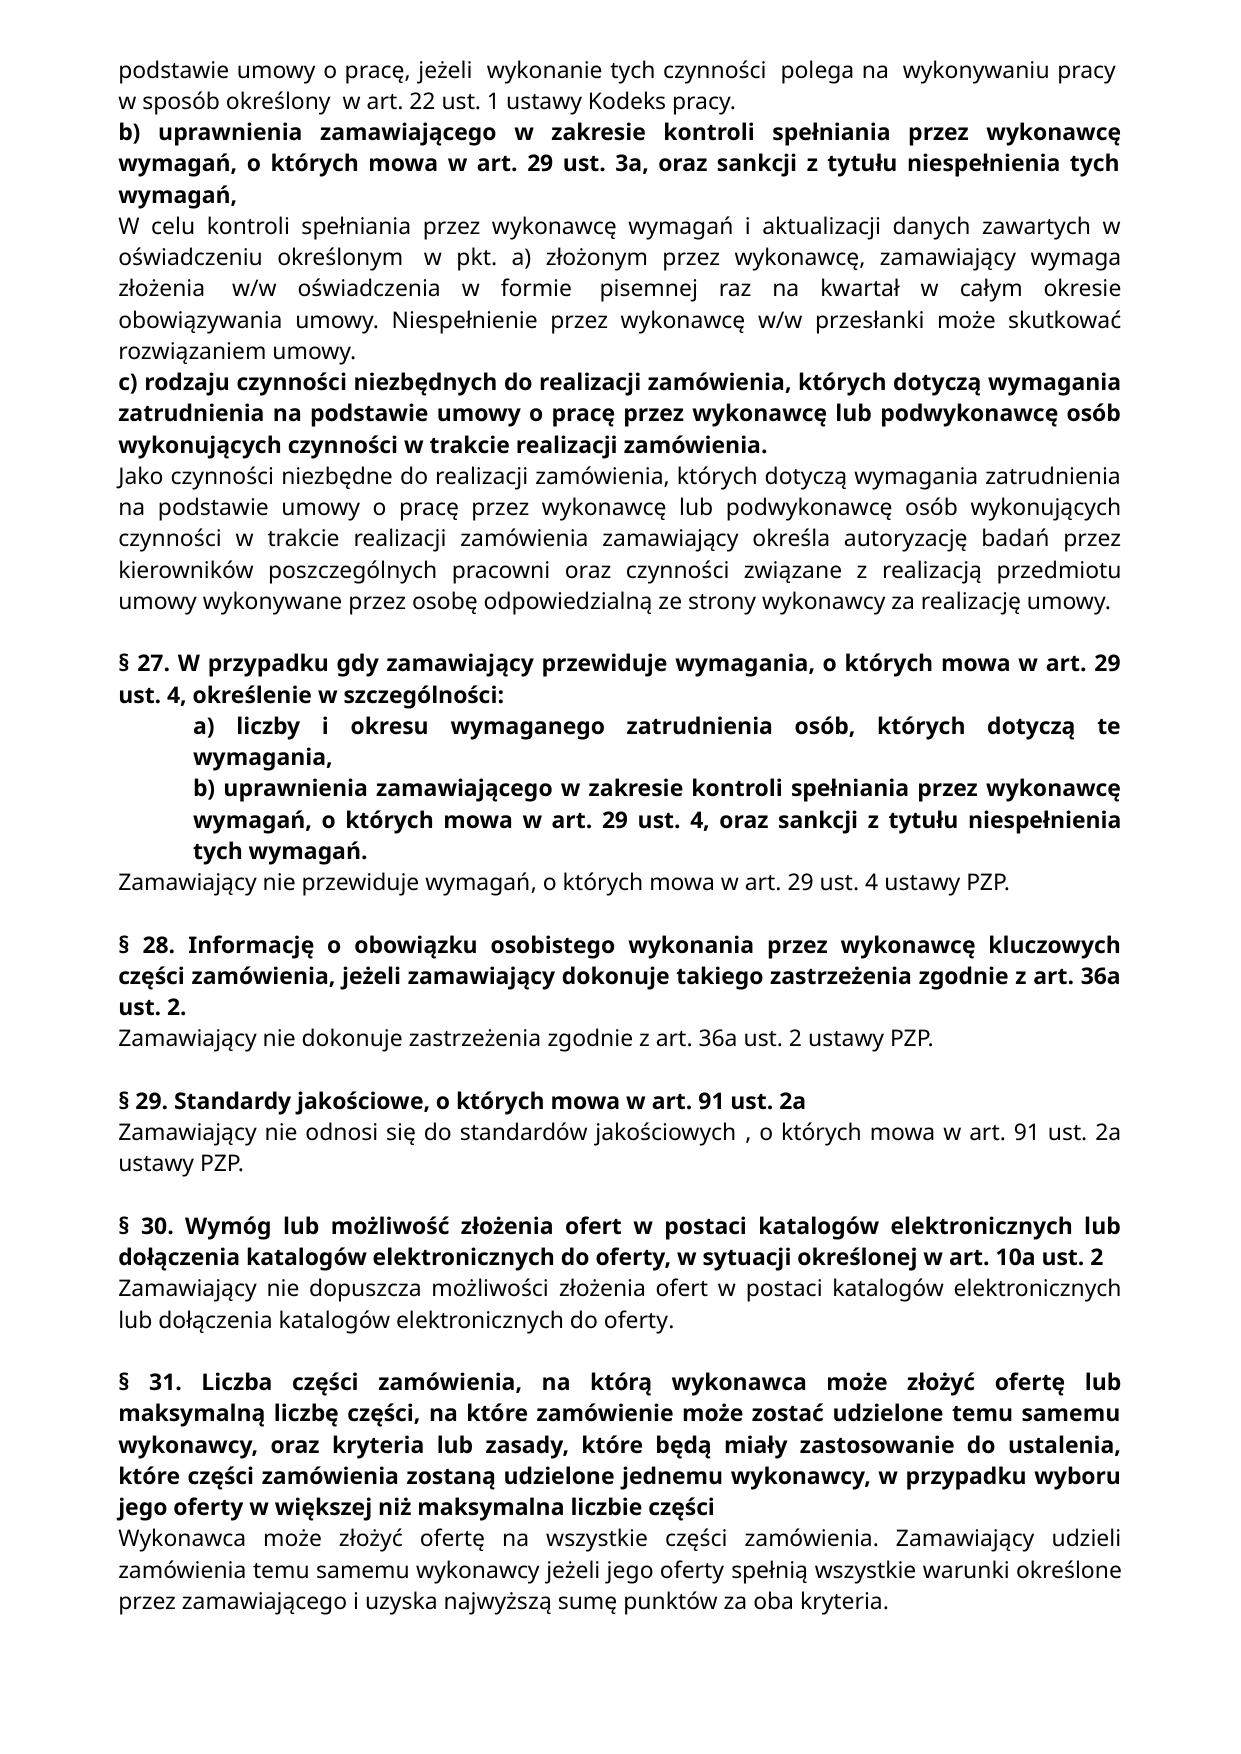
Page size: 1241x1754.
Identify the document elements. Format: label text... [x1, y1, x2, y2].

text Jako czynności niezbędne do realizacji zamówienia, których dotyczą wymagania zatrudnienia na podstawie umowy o pracę przez wykonawcę lub podwykonawcę osób wykonujących czynności w trakcie realizacji zamówienia zamawiający określa autoryzację badań przez kierowników poszczególnych pracowni oraz czynności związane z realizacją przedmiotu umowy wykonywane przez osobę odpowiedzialną ze strony wykonawcy za realizację umowy. [118, 460, 1122, 616]
text W celu kontroli spełniania przez wykonawcę wymagań i aktualizacji danych zawartych w oświadczeniu określonym w pkt. a) złożonym przez wykonawcę, zamawiający wymaga złożenia w/w oświadczenia w formie pisemnej raz na kwartał w całym okresie obowiązywania umowy. Niespełnienie przez wykonawcę w/w przesłanki może skutkować rozwiązaniem umowy. [118, 210, 1122, 366]
text § 28. Informację o obowiązku osobistego wykonania przez wykonawcę kluczowych części zamówienia, jeżeli zamawiający dokonuje takiego zastrzeżenia zgodnie z art. 36a ust. 2. [118, 928, 1122, 1022]
text Zamawiający nie dopuszcza możliwości złożenia ofert w postaci katalogów elektronicznych lub dołączenia katalogów elektronicznych do oferty. [118, 1272, 1122, 1335]
text c) rodzaju czynności niezbędnych do realizacji zamówienia, których dotyczą wymagania zatrudnienia na podstawie umowy o pracę przez wykonawcę lub podwykonawcę osób wykonujących czynności w trakcie realizacji zamówienia. [118, 366, 1122, 460]
text Zamawiający nie przewiduje wymagań, o których mowa w art. 29 ust. 4 ustawy PZP. [118, 866, 1122, 897]
text Zamawiający nie dokonuje zastrzeżenia zgodnie z art. 36a ust. 2 ustawy PZP. [118, 1022, 1122, 1053]
text § 29. Standardy jakościowe, o których mowa w art. 91 ust. 2a [118, 1085, 1122, 1116]
text § 27. W przypadku gdy zamawiający przewiduje wymagania, o których mowa w art. 29 ust. 4, określenie w szczególności: [118, 647, 1122, 710]
text Wykonawca może złożyć ofertę na wszystkie części zamówienia. Zamawiający udzieli zamówienia temu samemu wykonawcy jeżeli jego oferty spełnią wszystkie warunki określone przez zamawiającego i uzyska najwyższą sumę punktów za oba kryteria. [118, 1522, 1122, 1616]
text b) uprawnienia zamawiającego w zakresie kontroli spełniania przez wykonawcę wymagań, o których mowa w art. 29 ust. 3a, oraz sankcji z tytułu niespełnienia tych wymagań, [118, 116, 1122, 210]
text b) uprawnienia zamawiającego w zakresie kontroli spełniania przez wykonawcę wymagań, o których mowa w art. 29 ust. 4, oraz sankcji z tytułu niespełnienia tych wymagań. [193, 772, 1122, 866]
text a) liczby i okresu wymaganego zatrudnienia osób, których dotyczą te wymagania, [193, 710, 1122, 772]
text Zamawiający nie odnosi się do standardów jakościowych , o których mowa w art. 91 ust. 2a ustawy PZP. [118, 1116, 1122, 1178]
text § 30. Wymóg lub możliwość złożenia ofert w postaci katalogów elektronicznych lub dołączenia katalogów elektronicznych do oferty, w sytuacji określonej w art. 10a ust. 2 [118, 1210, 1122, 1272]
text § 31. Liczba części zamówienia, na którą wykonawca może złożyć ofertę lub maksymalną liczbę części, na które zamówienie może zostać udzielone temu samemu wykonawcy, oraz kryteria lub zasady, które będą miały zastosowanie do ustalenia, które części zamówienia zostaną udzielone jednemu wykonawcy, w przypadku wyboru jego oferty w większej niż maksymalna liczbie części [118, 1366, 1122, 1522]
text podstawie umowy o pracę, jeżeli wykonanie tych czynności polega na wykonywaniu pracy w sposób określony w art. 22 ust. 1 ustawy Kodeks pracy. [118, 53, 1122, 116]
